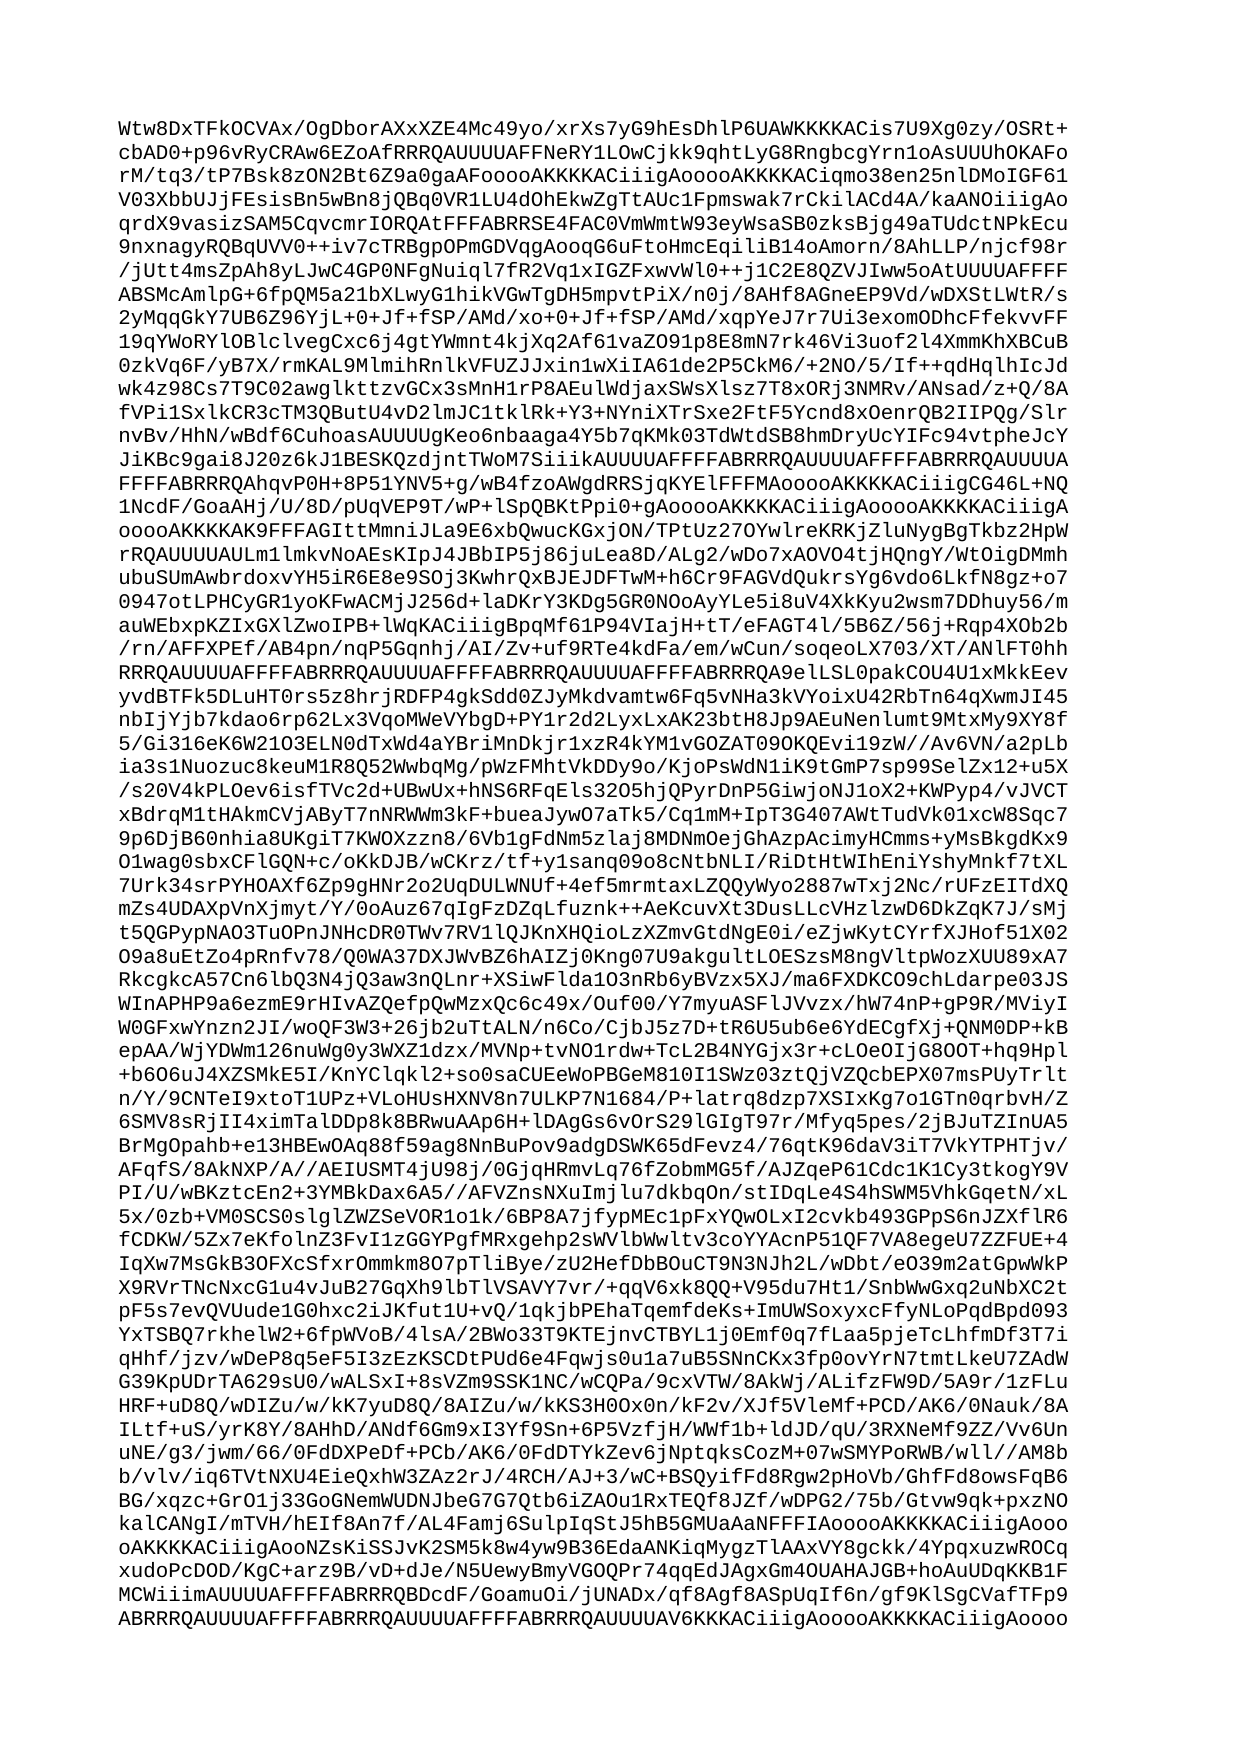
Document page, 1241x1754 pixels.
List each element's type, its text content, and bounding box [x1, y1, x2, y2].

text nvBv/HhN/wBdf6CuhoasAUUUUgKeo6nbaaga4Y5b7qKMk03TdWtdSB8hmDryUcYIFc94vtpheJcY [118, 426, 1122, 449]
text 1NcdF/GoaAHj/U/8D/pUqVEP9T/wP+lSpQBKtPpi0+gAooooAKKKKACiiigAooooAKKKKACiiigA [118, 496, 1122, 520]
text PI/U/wBKztcEn2+3YMBkDax6A5//AFVZnsNXuImjlu7dkbqOn/stIDqLe4S4hSWM5VhkGqetN/xL [118, 1182, 1122, 1206]
text Wtw8DxTFkOCVAx/OgDborAXxXZE4Mc49yo/xrXs7yG9hEsDhlP6UAWKKKKACis7U9Xg0zy/OSRt+ [118, 118, 1122, 142]
text 0zkVq6F/yB7X/rmKAL9MlmihRnlkVFUZJJxin1wXiIA61de2P5CkM6/+2NO/5/If++qdHqlhIcJd [118, 354, 1122, 378]
text BrMgOpahb+e13HBEwOAq88f59ag8NnBuPov9adgDSWK65dFevz4/76qtK96daV3iT7VkYTPHTjv/ [118, 1135, 1122, 1158]
text fVPi1SxlkCR3cTM3QButU4vD2lmJC1tklRk+Y3+NYniXTrSxe2FtF5Ycnd8xOenrQB2IIPQg/Slr [118, 402, 1122, 426]
text /rn/AFFXPEf/AB4pn/nqP5Gqnhj/AI/Zv+uf9RTe4kdFa/em/wCun/soqeoLX703/XT/ANlFT0hh [118, 638, 1122, 662]
text rRQAUUUUAULm1lmkvNoAEsKIpJ4JBbIP5j86juLea8D/ALg2/wDo7xAOVO4tjHQngY/WtOigDMmh [118, 544, 1122, 567]
text qHhf/jzv/wDeP8q5eF5I3zEzKSCDtPUd6e4Fqwjs0u1a7uB5SNnCKx3fp0ovYrN7tmtLkeU7ZAdW [118, 1348, 1122, 1371]
text epAA/WjYDWm126nuWg0y3WXZ1dzx/MVNp+tvNO1rdw+TcL2B4NYGjx3r+cLOeOIjG8OOT+hq9Hpl [118, 1040, 1122, 1064]
text JiKBc9gai8J20z6kJ1BESKQzdjntTWoM7SiiikAUUUUAFFFFABRRRQAUUUUAFFFFABRRRQAUUUUA [118, 449, 1122, 473]
text AFqfS/8AkNXP/A//AEIUSMT4jU98j/0GjqHRmvLq76fZobmMG5f/AJZqeP61Cdc1K1Cy3tkogY9V [118, 1158, 1122, 1182]
text xudoPcDOD/KgC+arz9B/vD+dJe/N5UewyBmyVGOQPr74qqEdJAgxGm4OUAHAJGB+hoAuUDqKKB1F [118, 1561, 1122, 1584]
text 19qYWoRYlOBlclvegCxc6j4gtYWmnt4kjXq2Af61vaZO91p8E8mN7rk46Vi3uof2l4XmmKhXBCuB [118, 331, 1122, 354]
text cbAD0+p96vRyCRAw6EZoAfRRRQAUUUUAFFNeRY1LOwCjkk9qhtLyG8RngbcgYrn1oAsUUUhOKAFo [118, 142, 1122, 165]
text 9nxnagyRQBqUVV0++iv7cTRBgpOPmGDVqgAooqG6uFtoHmcEqiliB14oAmorn/8AhLLP/njcf98r [118, 236, 1122, 260]
text V03XbbUJjFEsisBn5wBn8jQBq0VR1LU4dOhEkwZgTtAUc1Fpmswak7rCkilACd4A/kaANOiiigAo [118, 189, 1122, 213]
text nbIjYjb7kdao6rp62Lx3VqoMWeVYbgD+PY1r2d2LyxLxAK23btH8Jp9AEuNenlumt9MtxMy9XY8f [118, 709, 1122, 733]
text FFFFABRRRQAhqvP0H+8P51YNV5+g/wB4fzoAWgdRRSjqKYElFFFMAooooAKKKKACiiigCG46L+NQ [118, 473, 1122, 496]
text 9p6DjB60nhia8UKgiT7KWOXzzn8/6Vb1gFdNm5zlaj8MDNmOejGhAzpAcimyHCmms+yMsBkgdKx9 [118, 827, 1122, 851]
text G39KpUDrTA629sU0/wALSxI+8sVZm9SSK1NC/wCQPa/9cxVTW/8AkWj/ALifzFW9D/5A9r/1zFLu [118, 1371, 1122, 1395]
text rM/tq3/tP7Bsk8zON2Bt6Z9a0gaAFooooAKKKKACiiigAooooAKKKKACiqmo38en25nlDMoIGF61 [118, 165, 1122, 189]
text wk4z98Cs7T9C02awglkttzvGCx3sMnH1rP8AEulWdjaxSWsXlsz7T8xORj3NMRv/ANsad/z+Q/8A [118, 378, 1122, 402]
text mZs4UDAXpVnXjmyt/Y/0oAuz67qIgFzDZqLfuznk++AeKcuvXt3DusLLcVHzlzwD6DkZqK7J/sMj [118, 898, 1122, 922]
text O1wag0sbxCFlGQN+c/oKkDJB/wCKrz/tf+y1sanq09o8cNtbNLI/RiDtHtWIhEniYshyMnkf7tXL [118, 851, 1122, 875]
text +b6O6uJ4XZSMkE5I/KnYClqkl2+so0saCUEeWoPBGeM810I1SWz03ztQjVZQcbEPX07msPUyTrlt [118, 1064, 1122, 1088]
text HRF+uD8Q/wDIZu/w/kK7yuD8Q/8AIZu/w/kKS3H0Ox0n/kF2v/XJf5VleMf+PCD/AK6/0Nauk/8A [118, 1395, 1122, 1419]
text IqXw7MsGkB3OFXcSfxrOmmkm8O7pTliBye/zU2HefDbBOuCT9N3NJh2L/wDbt/eO39m2atGpwWkP [118, 1253, 1122, 1277]
text oAKKKKACiiigAooNZsKiSSJvK2SM5k8w4yw9B36EdaANKiqMygzTlAAxVY8gckk/4YpqxuzwROCq [118, 1537, 1122, 1561]
text pF5s7evQVUude1G0hxc2iJKfut1U+vQ/1qkjbPEhaTqemfdeKs+ImUWSoxyxcFfyNLoPqdBpd093 [118, 1300, 1122, 1324]
text xBdrqM1tHAkmCVjAByT7nNRWWm3kF+bueaJywO7aTk5/Cq1mM+IpT3G407AWtTudVk01xcW8Sqc7 [118, 804, 1122, 827]
text 5/Gi316eK6W21O3ELN0dTxWd4aYBriMnDkjr1xzR4kYM1vGOZAT09OKQEvi19zW//Av6VN/a2pLb [118, 733, 1122, 757]
text MCWiiimAUUUUAFFFFABRRRQBDcdF/GoamuOi/jUNADx/qf8Agf8ASpUqIf6n/gf9KlSgCVafTFp9 [118, 1584, 1122, 1608]
text RRRQAUUUUAFFFFABRRRQAUUUUAFFFFABRRRQAUUUUAFFFFABRRRQA9elLSL0pakCOU4U1xMkkEev [118, 662, 1122, 686]
text ABSMcAmlpG+6fpQM5a21bXLwyG1hikVGwTgDH5mpvtPiX/n0j/8AHf8AGneEP9Vd/wDXStLWtR/s [118, 284, 1122, 307]
text /jUtt4msZpAh8yLJwC4GP0NFgNuiql7fR2Vq1xIGZFxwvWl0++j1C2E8QZVJIww5oAtUUUUAFFFF [118, 260, 1122, 284]
text YxTSBQ7rkhelW2+6fpWVoB/4lsA/2BWo33T9KTEjnvCTBYL1j0Emf0q7fLaa5pjeTcLhfmDf3T7i [118, 1324, 1122, 1348]
text 2yMqqGkY7UB6Z96YjL+0+Jf+fSP/AMd/xo+0+Jf+fSP/AMd/xqpYeJ7r7Ui3exomODhcFfekvvFF [118, 307, 1122, 331]
text BG/xqzc+GrO1j33GoGNemWUDNJbeG7G7Qtb6iZAOu1RxTEQf8JZf/wDPG2/75b/Gtvw9qk+pxzNO [118, 1489, 1122, 1513]
text n/Y/9CNTeI9xtoT1UPz+VLoHUsHXNV8n7ULKP7N1684/P+latrq8dzp7XSIxKg7o1GTn0qrbvH/Z [118, 1088, 1122, 1111]
text X9RVrTNcNxcG1u4vJuB27GqXh9lbTlVSAVY7vr/+qqV6xk8QQ+V95du7Ht1/SnbWwGxq2uNbXC2t [118, 1277, 1122, 1300]
text ILtf+uS/yrK8Y/8AHhD/ANdf6Gm9xI3Yf9Sn+6P5VzfjH/WWf1b+ldJD/qU/3RXNeMf9ZZ/Vv6Un [118, 1419, 1122, 1442]
text ia3s1Nuozuc8keuM1R8Q52WwbqMg/pWzFMhtVkDDy9o/KjoPsWdN1iK9tGmP7sp99SelZx12+u5X [118, 757, 1122, 780]
text RkcgkcA57Cn6lbQ3N4jQ3aw3nQLnr+XSiwFlda1O3nRb6yBVzx5XJ/ma6FXDKCO9chLdarpe03JS [118, 969, 1122, 993]
text 6SMV8sRjII4ximTalDDp8k8BRwuAAp6H+lDAgGs6vOrS29lGIgT97r/Mfyq5pes/2jBJuTZInUA5 [118, 1111, 1122, 1135]
text t5QGPypNAO3TuOPnJNHcDR0TWv7RV1lQJKnXHQioLzXZmvGtdNgE0i/eZjwKytCYrfXJHof51X02 [118, 922, 1122, 946]
text fCDKW/5Zx7eKfolnZ3FvI1zGGYPgfMRxgehp2sWVlbWwltv3coYYAcnP51QF7VA8egeU7ZZFUE+4 [118, 1229, 1122, 1253]
text auWEbxpKZIxGXlZwoIPB+lWqKACiiigBpqMf61P94VIajH+tT/eFAGT4l/5B6Z/56j+Rqp4XOb2b [118, 615, 1122, 638]
text 7Urk34srPYHOAXf6Zp9gHNr2o2UqDULWNUf+4ef5mrmtaxLZQQyWyo2887wTxj2Nc/rUFzEITdXQ [118, 875, 1122, 898]
text b/vlv/iq6TVtNXU4EieQxhW3ZAz2rJ/4RCH/AJ+3/wC+BSQyifFd8Rgw2pHoVb/GhfFd8owsFqB6 [118, 1466, 1122, 1489]
text 0947otLPHCyGR1yoKFwACMjJ256d+laDKrY3KDg5GR0NOoAyYLe5i8uV4XkKyu2wsm7DDhuy56/m [118, 591, 1122, 615]
text 5x/0zb+VM0SCS0slglZWZSeVOR1o1k/6BP8A7jfypMEc1pFxYQwOLxI2cvkb493GPpS6nJZXflR6 [118, 1206, 1122, 1229]
text O9a8uEtZo4pRnfv78/Q0WA37DXJWvBZ6hAIZj0Kng07U9akgultLOESzsM8ngVltpWozXUU89xA7 [118, 946, 1122, 969]
text ABRRRQAUUUUAFFFFABRRRQAUUUUAFFFFABRRRQAUUUUAV6KKKACiiigAooooAKKKKACiiigAoooo [118, 1608, 1122, 1631]
text ooooAKKKKAK9FFFAGIttMmniJLa9E6xbQwucKGxjON/TPtUz27OYwlreKRKjZluNygBgTkbz2HpW [118, 520, 1122, 544]
text ubuSUmAwbrdoxvYH5iR6E8e9SOj3KwhrQxBJEJDFTwM+h6Cr9FAGVdQukrsYg6vdo6LkfN8gz+o7 [118, 567, 1122, 591]
text kalCANgI/mTVH/hEIf8An7f/AL4Famj6SulpIqStJ5hB5GMUaAaNFFFIAooooAKKKKACiiigAooo [118, 1513, 1122, 1537]
text yvdBTFk5DLuHT0rs5z8hrjRDFP4gkSdd0ZJyMkdvamtw6Fq5vNHa3kVYoixU42RbTn64qXwmJI45 [118, 686, 1122, 709]
text qrdX9vasizSAM5CqvcmrIORQAtFFFABRRSE4FAC0VmWmtW93eyWsaSB0zksBjg49aTUdctNPkEcu [118, 213, 1122, 236]
text W0GFxwYnzn2JI/woQF3W3+26jb2uTtALN/n6Co/CjbJ5z7D+tR6U5ub6e6YdECgfXj+QNM0DP+kB [118, 1017, 1122, 1040]
text WInAPHP9a6ezmE9rHIvAZQefpQwMzxQc6c49x/Ouf00/Y7myuASFlJVvzx/hW74nP+gP9R/MViyI [118, 993, 1122, 1017]
text uNE/g3/jwm/66/0FdDXPeDf+PCb/AK6/0FdDTYkZev6jNptqksCozM+07wSMYPoRWB/wll//AM8b [118, 1442, 1122, 1466]
text /s20V4kPLOev6isfTVc2d+UBwUx+hNS6RFqEls32O5hjQPyrDnP5GiwjoNJ1oX2+KWPyp4/vJVCT [118, 780, 1122, 804]
